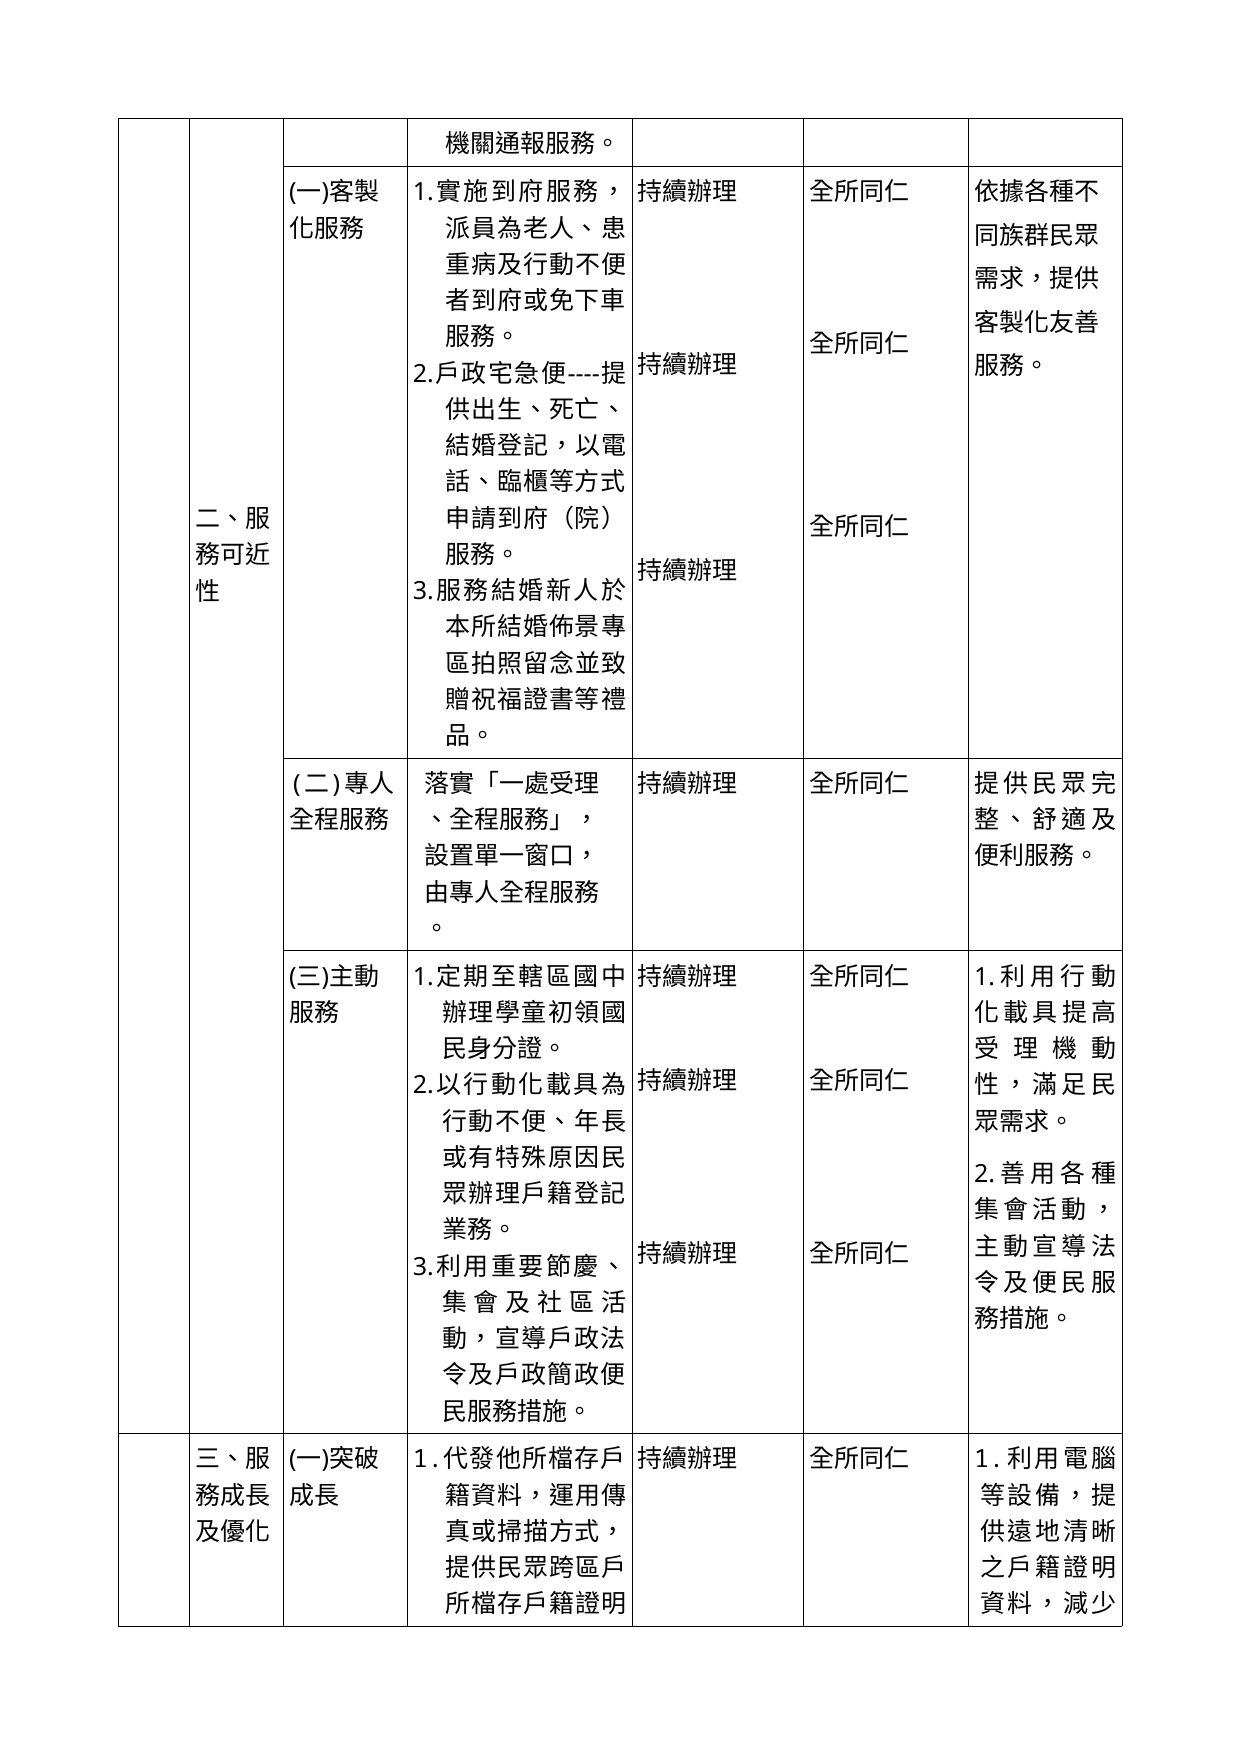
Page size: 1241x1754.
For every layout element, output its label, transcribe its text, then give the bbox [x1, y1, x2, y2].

table_cell [633, 119, 803, 166]
table_cell 持續辦理 持續辦理 持續辦理 [633, 167, 803, 757]
table_cell 落實「一處受理 、全程服務」， 設置單一窗口， 由專人全程服務 。 [408, 759, 632, 950]
table_cell (三)主動服務 [284, 951, 407, 1433]
table_cell 1.利用行動化載具提高受理機動性，滿足民眾需求。 2.善用各種集會活動，主動宣導法令及便民服務措施。 [969, 951, 1122, 1433]
table_cell 1.定期至轄區國中辦理學童初領國民身分證。 2.以行動化載具為行動不便、年長或有特殊原因民眾辦理戶籍登記業務。 3.利用重要節慶、集會及社區活動，宣導戶政法令及戶政簡政便民服務措施。 [408, 951, 632, 1433]
table_cell 機關通報服務。 [408, 119, 632, 166]
table_cell 依據各種不同族群民眾需求，提供客製化友善服務。 [969, 167, 1122, 757]
table_cell 全所同仁 全所同仁 全所同仁 [804, 167, 968, 757]
table_cell 1.實施到府服務，派員為老人、患重病及行動不便者到府或免下車服務。 2.戶政宅急便----提供出生、死亡、結婚登記，以電話、臨櫃等方式申請到府（院）服務。 3.服務結婚新人於本所結婚佈景專區拍照留念並致贈祝福證書等禮品。 [408, 167, 632, 757]
table_cell (一)突破成長 [284, 1434, 407, 1626]
table_cell (一)客製化服務 [284, 167, 407, 757]
table_cell (二)專人全程服務 [284, 759, 407, 950]
table_cell 持續辦理 [633, 759, 803, 950]
table_cell 全所同仁 [804, 759, 968, 950]
table_cell 持續辦理 持續辦理 持續辦理 [633, 951, 803, 1433]
table_cell 1.代發他所檔存戶籍資料，運用傳真或掃描方式，提供民眾跨區戶所檔存戶籍證明 [408, 1434, 632, 1626]
table_cell [969, 119, 1122, 166]
table_cell [804, 119, 968, 166]
table_cell 全所同仁 [804, 1434, 968, 1626]
table_cell 1.利用電腦等設備，提供遠地清晰之戶籍證明資料，減少 [969, 1434, 1122, 1626]
table_cell [119, 1434, 189, 1626]
table_cell 三、服務成長及優化 [190, 1434, 283, 1626]
table_cell 提供民眾完整、舒適及便利服務。 [969, 759, 1122, 950]
table_cell 持續辦理 [633, 1434, 803, 1626]
table_cell 全所同仁 全所同仁 全所同仁 [804, 951, 968, 1433]
table_cell [284, 119, 407, 166]
